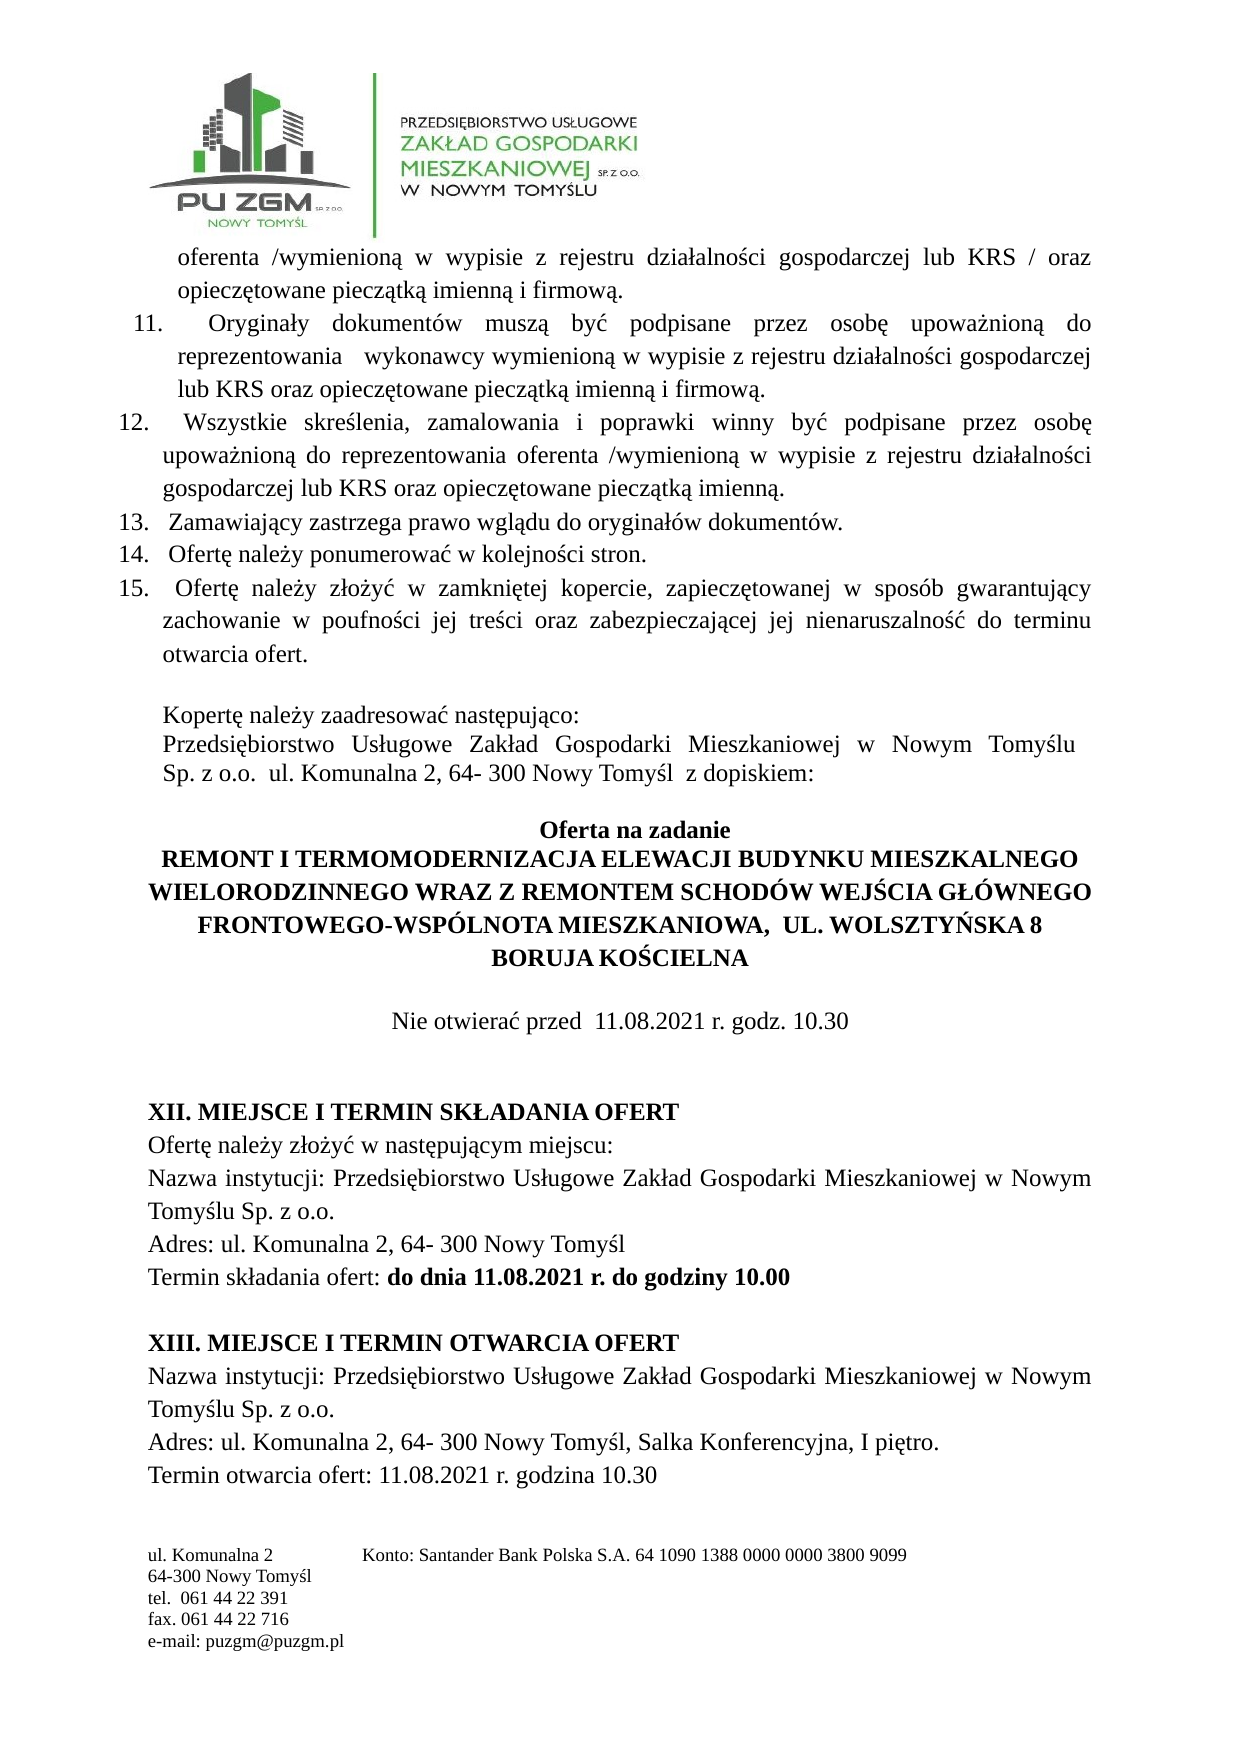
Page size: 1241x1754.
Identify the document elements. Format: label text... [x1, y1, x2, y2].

text Nazwa instytucji: Przedsiębiorstwo Usługowe Zakład Gospodarki Mieszkaniowej w Nowym Tomyślu Sp. z o.o. [148, 1361, 1093, 1423]
text Ofertę należy złożyć w następującym miejscu: [148, 1130, 1093, 1159]
text Kopertę należy zaadresować następująco: [162, 700, 1093, 729]
text Nie otwierać przed 11.08.2021 r. godz. 10.30 [148, 1006, 1093, 1035]
text Termin otwarcia ofert: 11.08.2021 r. godzina 10.30 [148, 1460, 1093, 1489]
text XII. MIEJSCE I TERMIN SKŁADANIA OFERT [148, 1097, 1093, 1126]
text Nazwa instytucji: Przedsiębiorstwo Usługowe Zakład Gospodarki Mieszkaniowej w Nowym Tomyślu Sp. z o.o. [148, 1163, 1093, 1225]
text 12. Wszystkie skreślenia, zamalowania i poprawki winny być podpisane przez osobę upoważnioną do reprezentowania oferenta /wymienioną w wypisie z rejestru działalności gospodarczej lub KRS oraz opieczętowane pieczątką imienną. [118, 407, 1093, 502]
text Adres: ul. Komunalna 2, 64- 300 Nowy Tomyśl [148, 1229, 1093, 1258]
text REMONT I TERMOMODERNIZACJA ELEWACJI BUDYNKU MIESZKALNEGO WIELORODZINNEGO WRAZ Z REMONTEM SCHODÓW WEJŚCIA GŁÓWNEGO FRONTOWEGO-WSPÓLNOTA MIESZKANIOWA, UL. WOLSZTYŃSKA 8 BORUJA KOŚCIELNA [148, 844, 1093, 972]
picture [147, 73, 655, 243]
text Termin składania ofert: do dnia 11.08.2021 r. do godziny 10.00 [148, 1262, 1093, 1291]
text 15. Ofertę należy złożyć w zamkniętej kopercie, zapieczętowanej w sposób gwarantujący zachowanie w poufności jej treści oraz zabezpieczającej jej nienaruszalność do terminu otwarcia ofert. [118, 573, 1093, 667]
text 11. Oryginały dokumentów muszą być podpisane przez osobę upoważnioną do reprezentowania wykonawcy wymienioną w wypisie z rejestru działalności gospodarczej lub KRS oraz opieczętowane pieczątką imienną i firmową. [133, 308, 1093, 403]
text 13. Zamawiający zastrzega prawo wglądu do oryginałów dokumentów. [118, 507, 1093, 535]
text XIII. MIEJSCE I TERMIN OTWARCIA OFERT [148, 1328, 1093, 1357]
text oferenta /wymienioną w wypisie z rejestru działalności gospodarczej lub KRS / oraz opieczętowane pieczątką imienną i firmową. [133, 242, 1093, 304]
text Oferta na zadanie [177, 815, 1093, 844]
text 14. Ofertę należy ponumerować w kolejności stron. [118, 539, 1093, 568]
text Przedsiębiorstwo Usługowe Zakład Gospodarki Mieszkaniowej w Nowym Tomyślu Sp. z o.o. ul. Komunalna 2, 64- 300 Nowy Tomyśl z dopiskiem: [162, 729, 1093, 787]
text Adres: ul. Komunalna 2, 64- 300 Nowy Tomyśl, Salka Konferencyjna, I piętro. [148, 1427, 1093, 1456]
